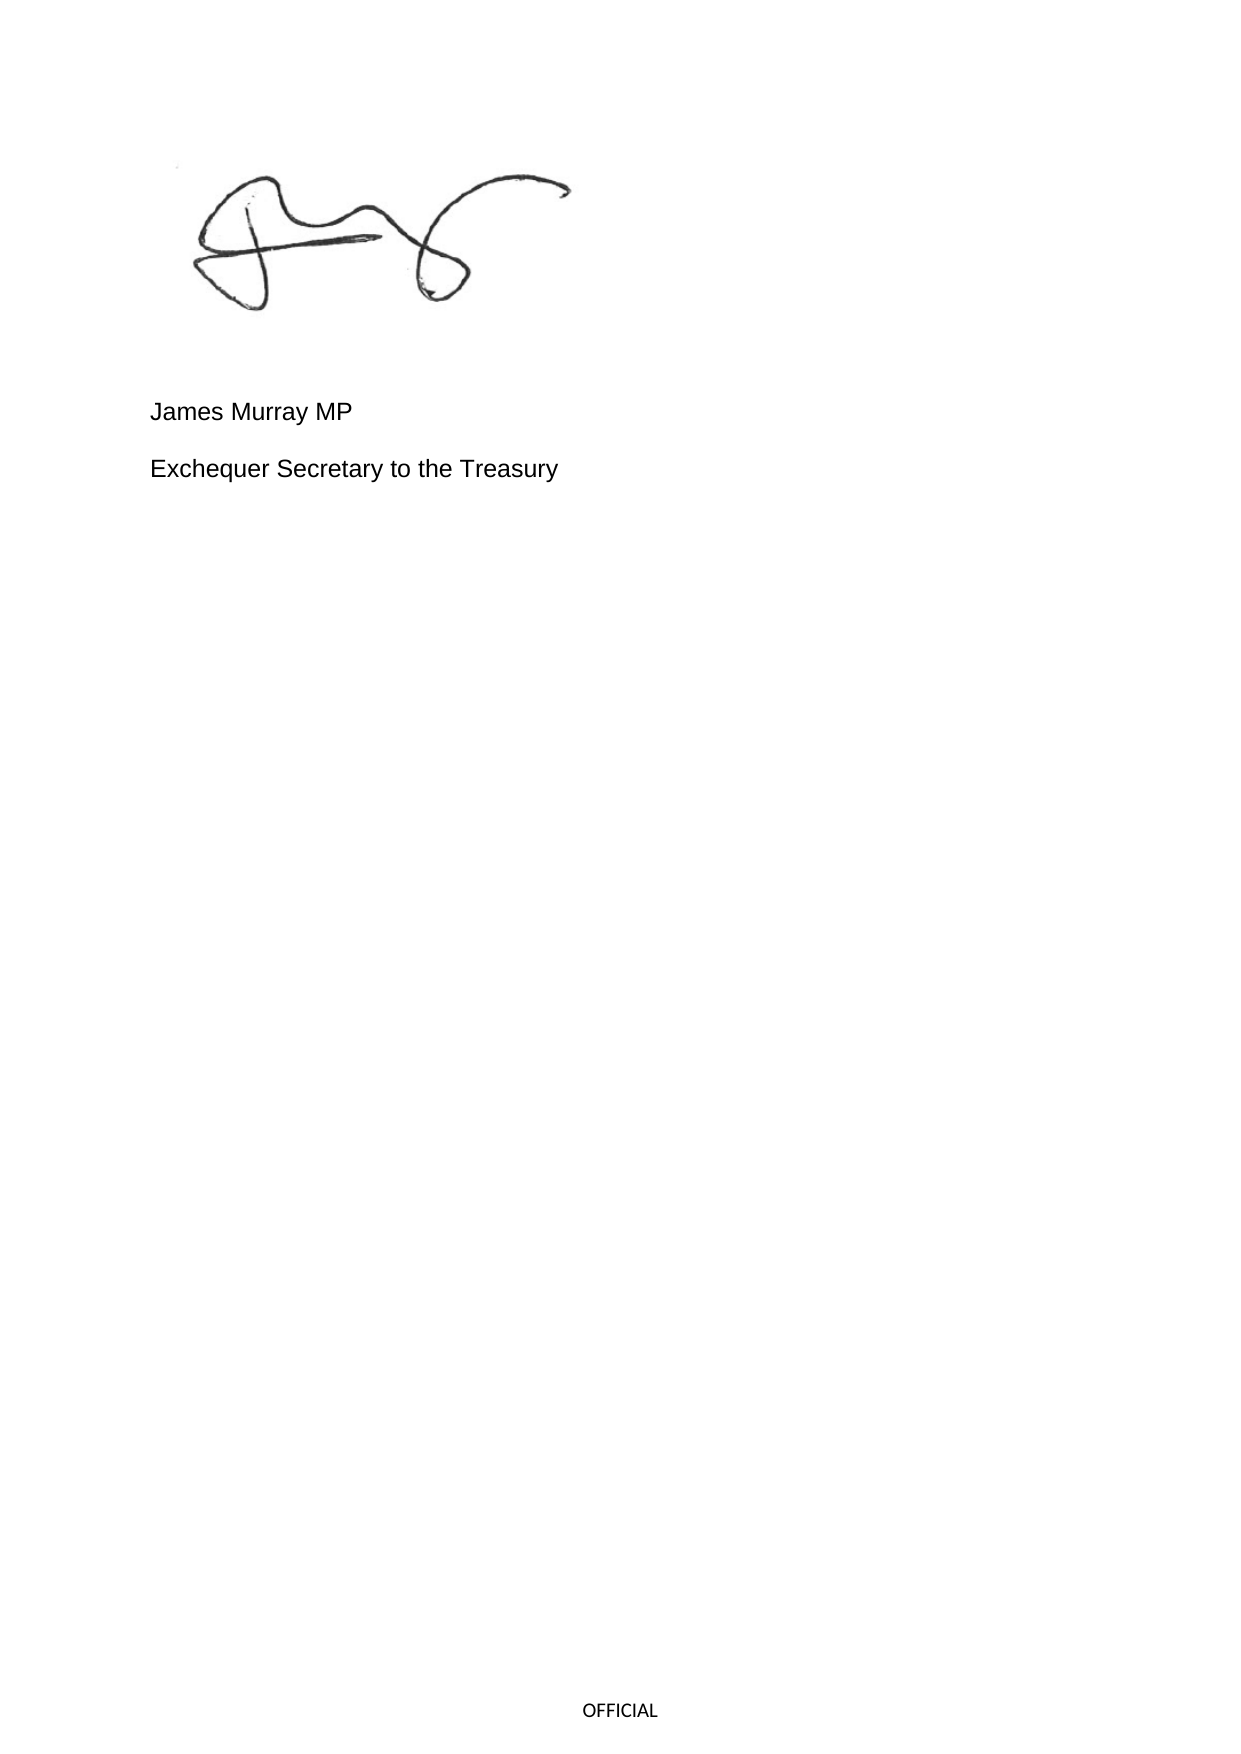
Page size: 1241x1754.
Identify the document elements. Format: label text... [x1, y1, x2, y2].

text Exchequer Secretary to the Treasury [150, 454, 1090, 483]
text James Murray MP [150, 397, 1090, 426]
